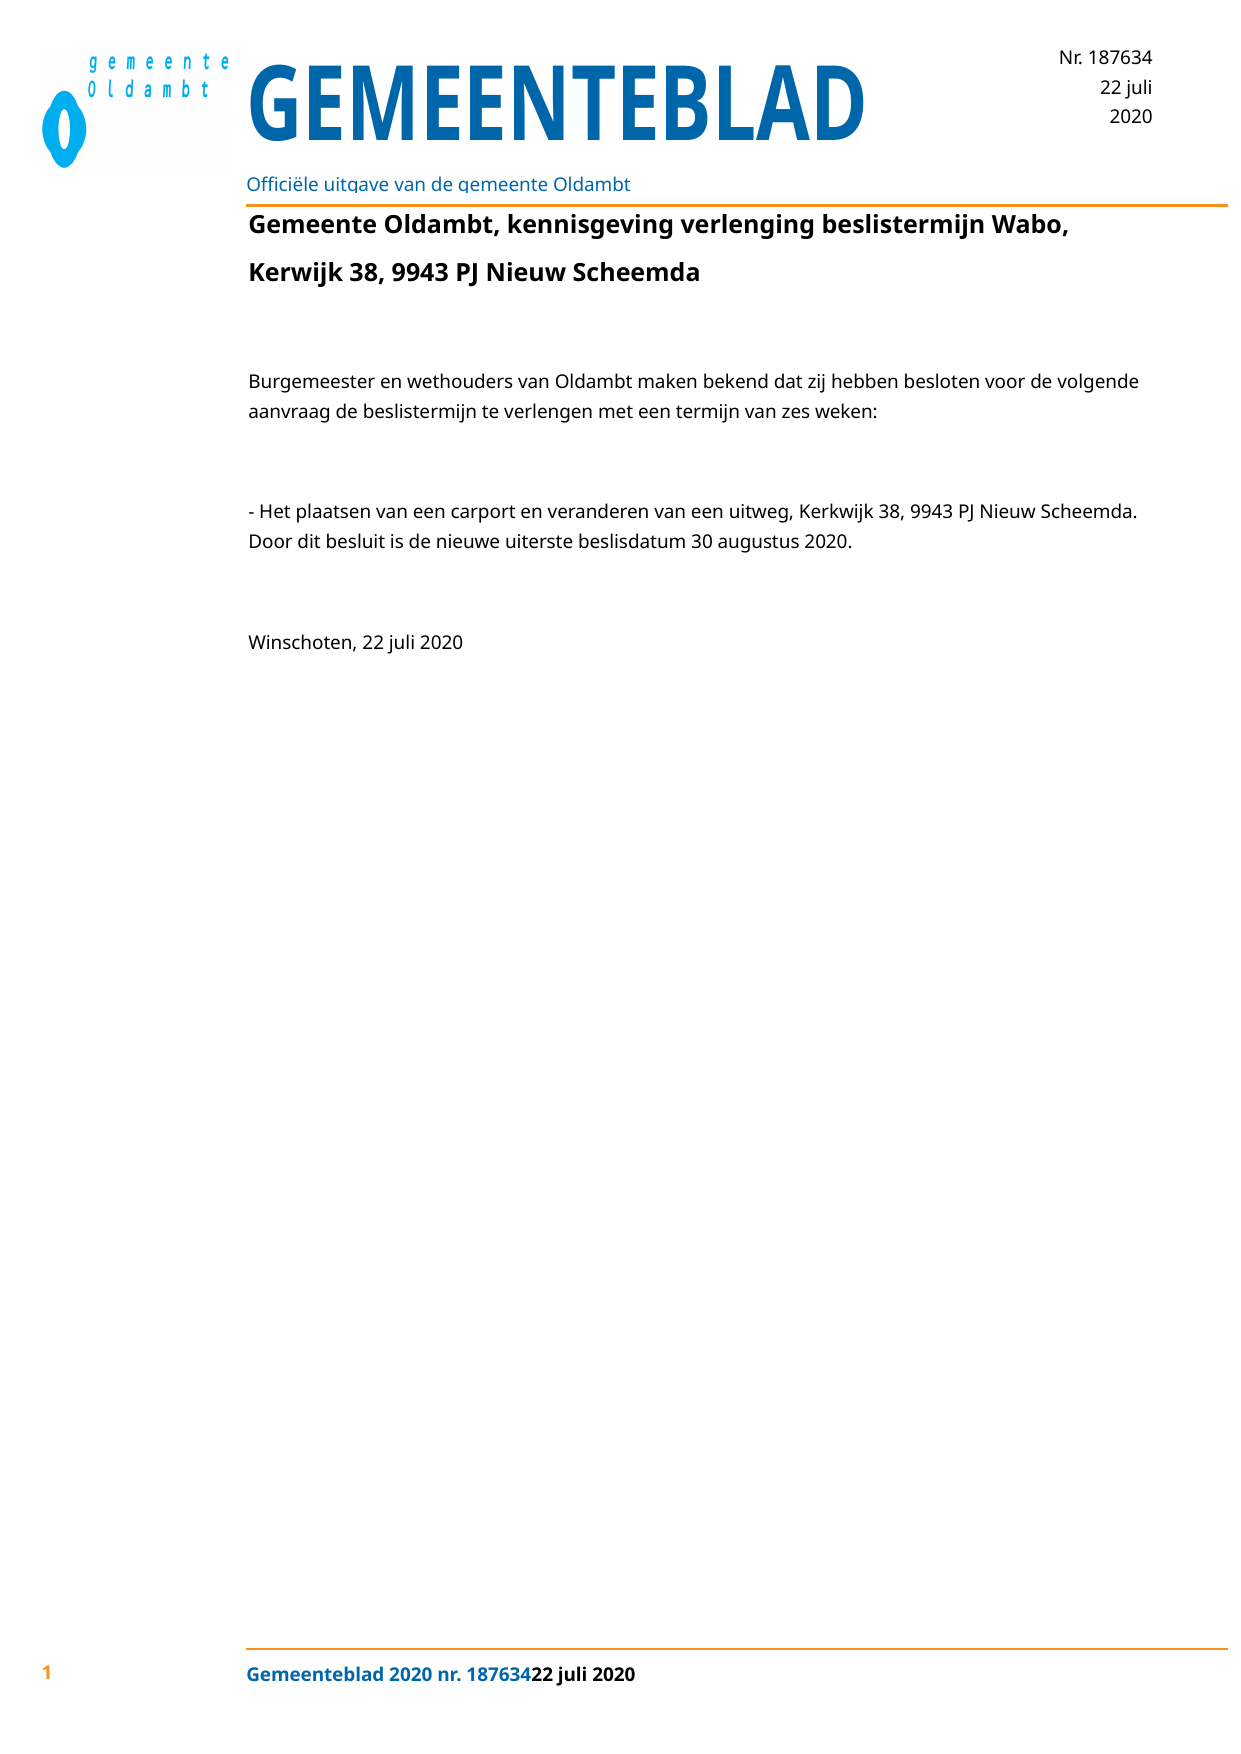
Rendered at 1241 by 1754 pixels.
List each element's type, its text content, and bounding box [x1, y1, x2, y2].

text Winschoten, 22 juli 2020 [248, 629, 1152, 655]
text Burgemeester en wethouders van Oldambt maken bekend dat zij hebben besloten voor de volgende aanvraag de beslistermijn te verlengen met een termijn van zes weken: [248, 368, 1152, 424]
picture [41, 47, 231, 172]
text - Het plaatsen van een carport en veranderen van een uitweg, Kerkwijk 38, 9943 PJ Nieuw Scheemda. Door dit besluit is de nieuwe uiterste beslisdatum 30 augustus 2020. [248, 499, 1152, 554]
text Gemeente Oldambt, kennisgeving verlenging beslistermijn Wabo, Kerwijk 38, 9943 PJ Nieuw Scheemda [248, 207, 1152, 288]
